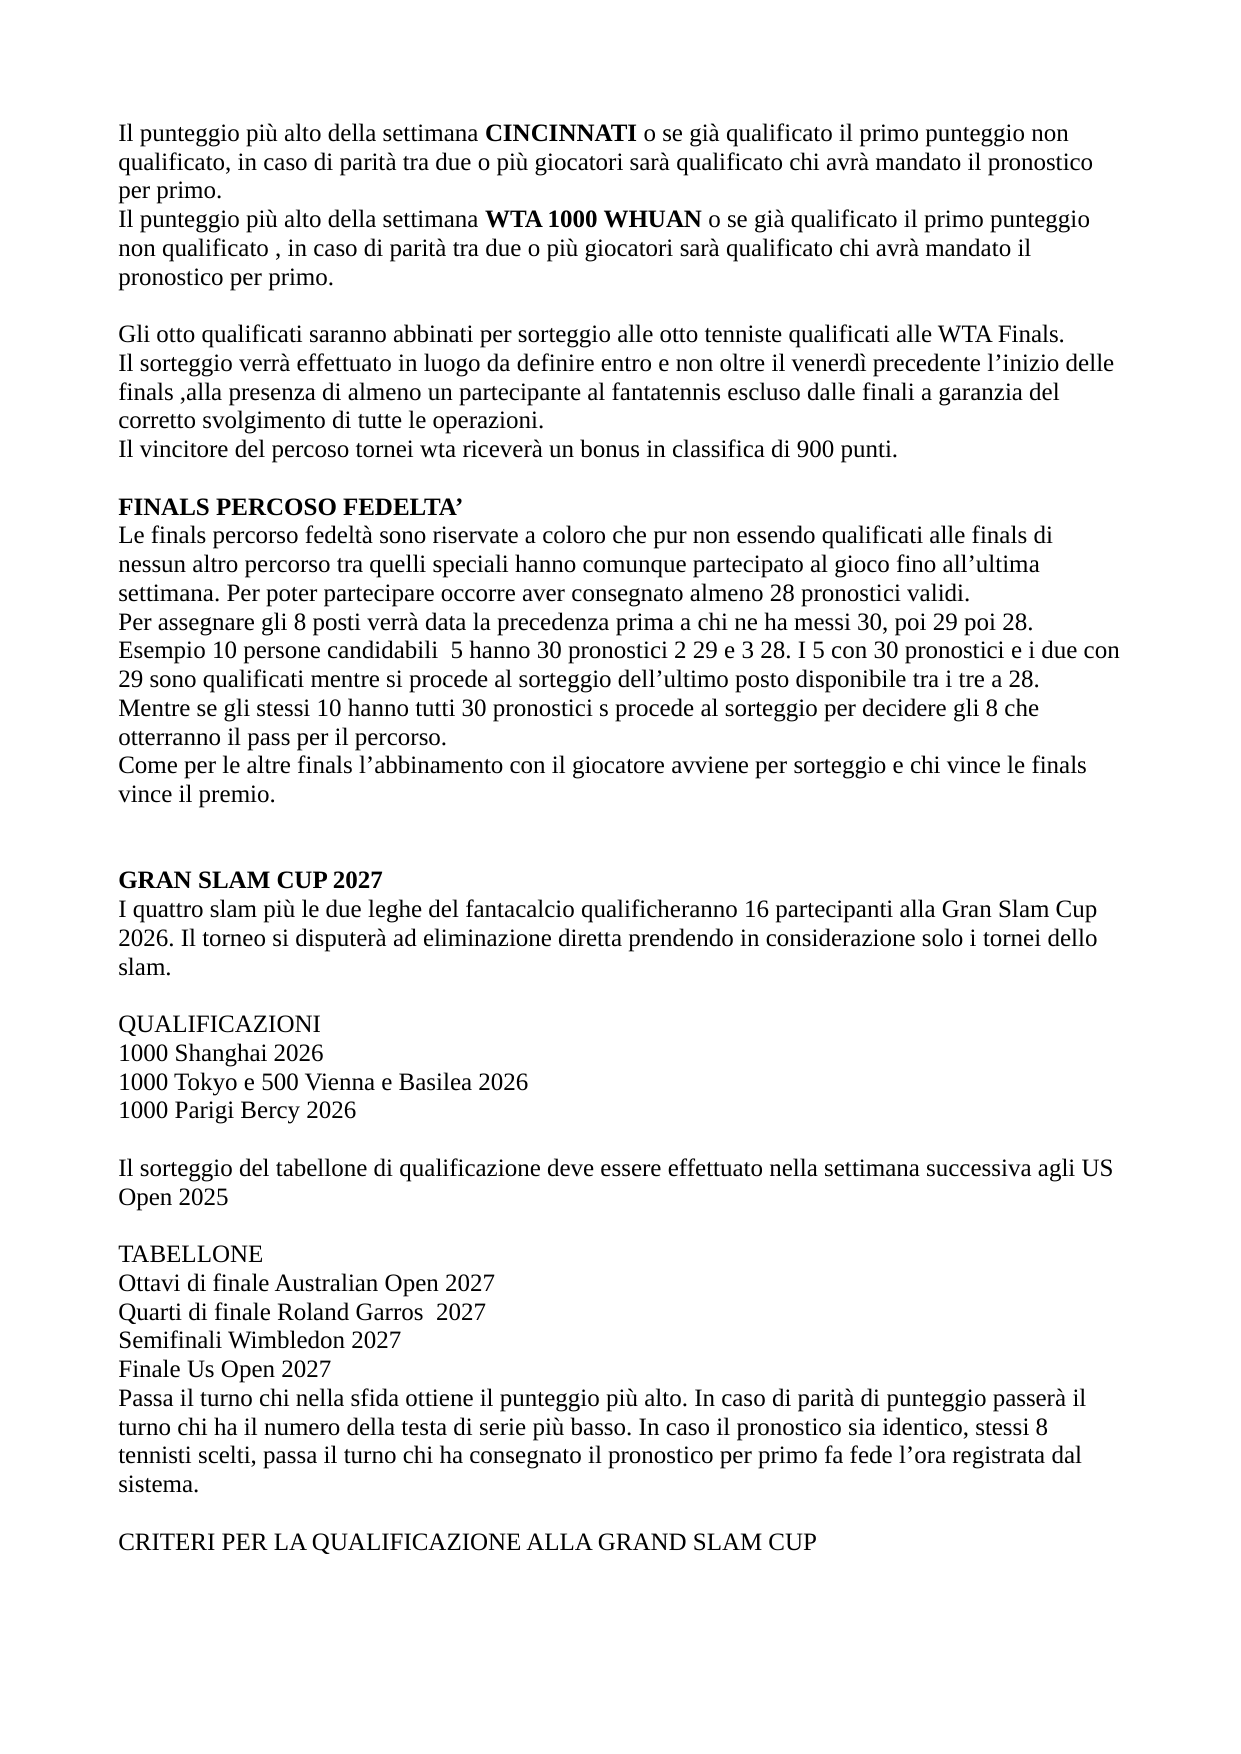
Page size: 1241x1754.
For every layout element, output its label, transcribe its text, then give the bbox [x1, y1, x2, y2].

text Finale Us Open 2027 [118, 1354, 1122, 1383]
text Il sorteggio verrà effettuato in luogo da definire entro e non oltre il venerdì precedente l’inizio delle finals ,alla presenza di almeno un partecipante al fantatennis escluso dalle finali a garanzia del corretto svolgimento di tutte le operazioni. [118, 348, 1122, 434]
text Per assegnare gli 8 posti verrà data la precedenza prima a chi ne ha messi 30, poi 29 poi 28. [118, 607, 1122, 636]
text FINALS PERCOSO FEDELTA’ [118, 492, 1122, 521]
text Come per le altre finals l’abbinamento con il giocatore avviene per sorteggio e chi vince le finals vince il premio. [118, 751, 1122, 808]
text Quarti di finale Roland Garros 2027 [118, 1297, 1122, 1326]
text CRITERI PER LA QUALIFICAZIONE ALLA GRAND SLAM CUP [118, 1527, 1122, 1556]
text 1000 Tokyo e 500 Vienna e Basilea 2026 [118, 1067, 1122, 1096]
text Il vincitore del percoso tornei wta riceverà un bonus in classifica di 900 punti. [118, 434, 1122, 463]
text QUALIFICAZIONI [118, 1009, 1122, 1038]
text I quattro slam più le due leghe del fantacalcio qualificheranno 16 partecipanti alla Gran Slam Cup 2026. Il torneo si disputerà ad eliminazione diretta prendendo in considerazione solo i tornei dello slam. [118, 894, 1122, 981]
text TABELLONE [118, 1239, 1122, 1268]
text Mentre se gli stessi 10 hanno tutti 30 pronostici s procede al sorteggio per decidere gli 8 che otterranno il pass per il percorso. [118, 693, 1122, 751]
text Le finals percorso fedeltà sono riservate a coloro che pur non essendo qualificati alle finals di nessun altro percorso tra quelli speciali hanno comunque partecipato al gioco fino all’ultima settimana. Per poter partecipare occorre aver consegnato almeno 28 pronostici validi. [118, 521, 1122, 607]
text GRAN SLAM CUP 2027 [118, 866, 1122, 894]
text Esempio 10 persone candidabili 5 hanno 30 pronostici 2 29 e 3 28. I 5 con 30 pronostici e i due con 29 sono qualificati mentre si procede al sorteggio dell’ultimo posto disponibile tra i tre a 28. [118, 636, 1122, 693]
text Il sorteggio del tabellone di qualificazione deve essere effettuato nella settimana successiva agli US Open 2025 [118, 1153, 1122, 1211]
text Gli otto qualificati saranno abbinati per sorteggio alle otto tenniste qualificati alle WTA Finals. [118, 319, 1122, 348]
text Ottavi di finale Australian Open 2027 [118, 1268, 1122, 1297]
text Il punteggio più alto della settimana WTA 1000 WHUAN o se già qualificato il primo punteggio non qualificato , in caso di parità tra due o più giocatori sarà qualificato chi avrà mandato il pronostico per primo. [118, 204, 1122, 291]
text 1000 Parigi Bercy 2026 [118, 1096, 1122, 1124]
text Passa il turno chi nella sfida ottiene il punteggio più alto. In caso di parità di punteggio passerà il turno chi ha il numero della testa di serie più basso. In caso il pronostico sia identico, stessi 8 tennisti scelti, passa il turno chi ha consegnato il pronostico per primo fa fede l’ora registrata dal sistema. [118, 1383, 1122, 1498]
text Semifinali Wimbledon 2027 [118, 1326, 1122, 1354]
text Il punteggio più alto della settimana CINCINNATI o se già qualificato il primo punteggio non qualificato, in caso di parità tra due o più giocatori sarà qualificato chi avrà mandato il pronostico per primo. [118, 118, 1122, 204]
text 1000 Shanghai 2026 [118, 1038, 1122, 1067]
